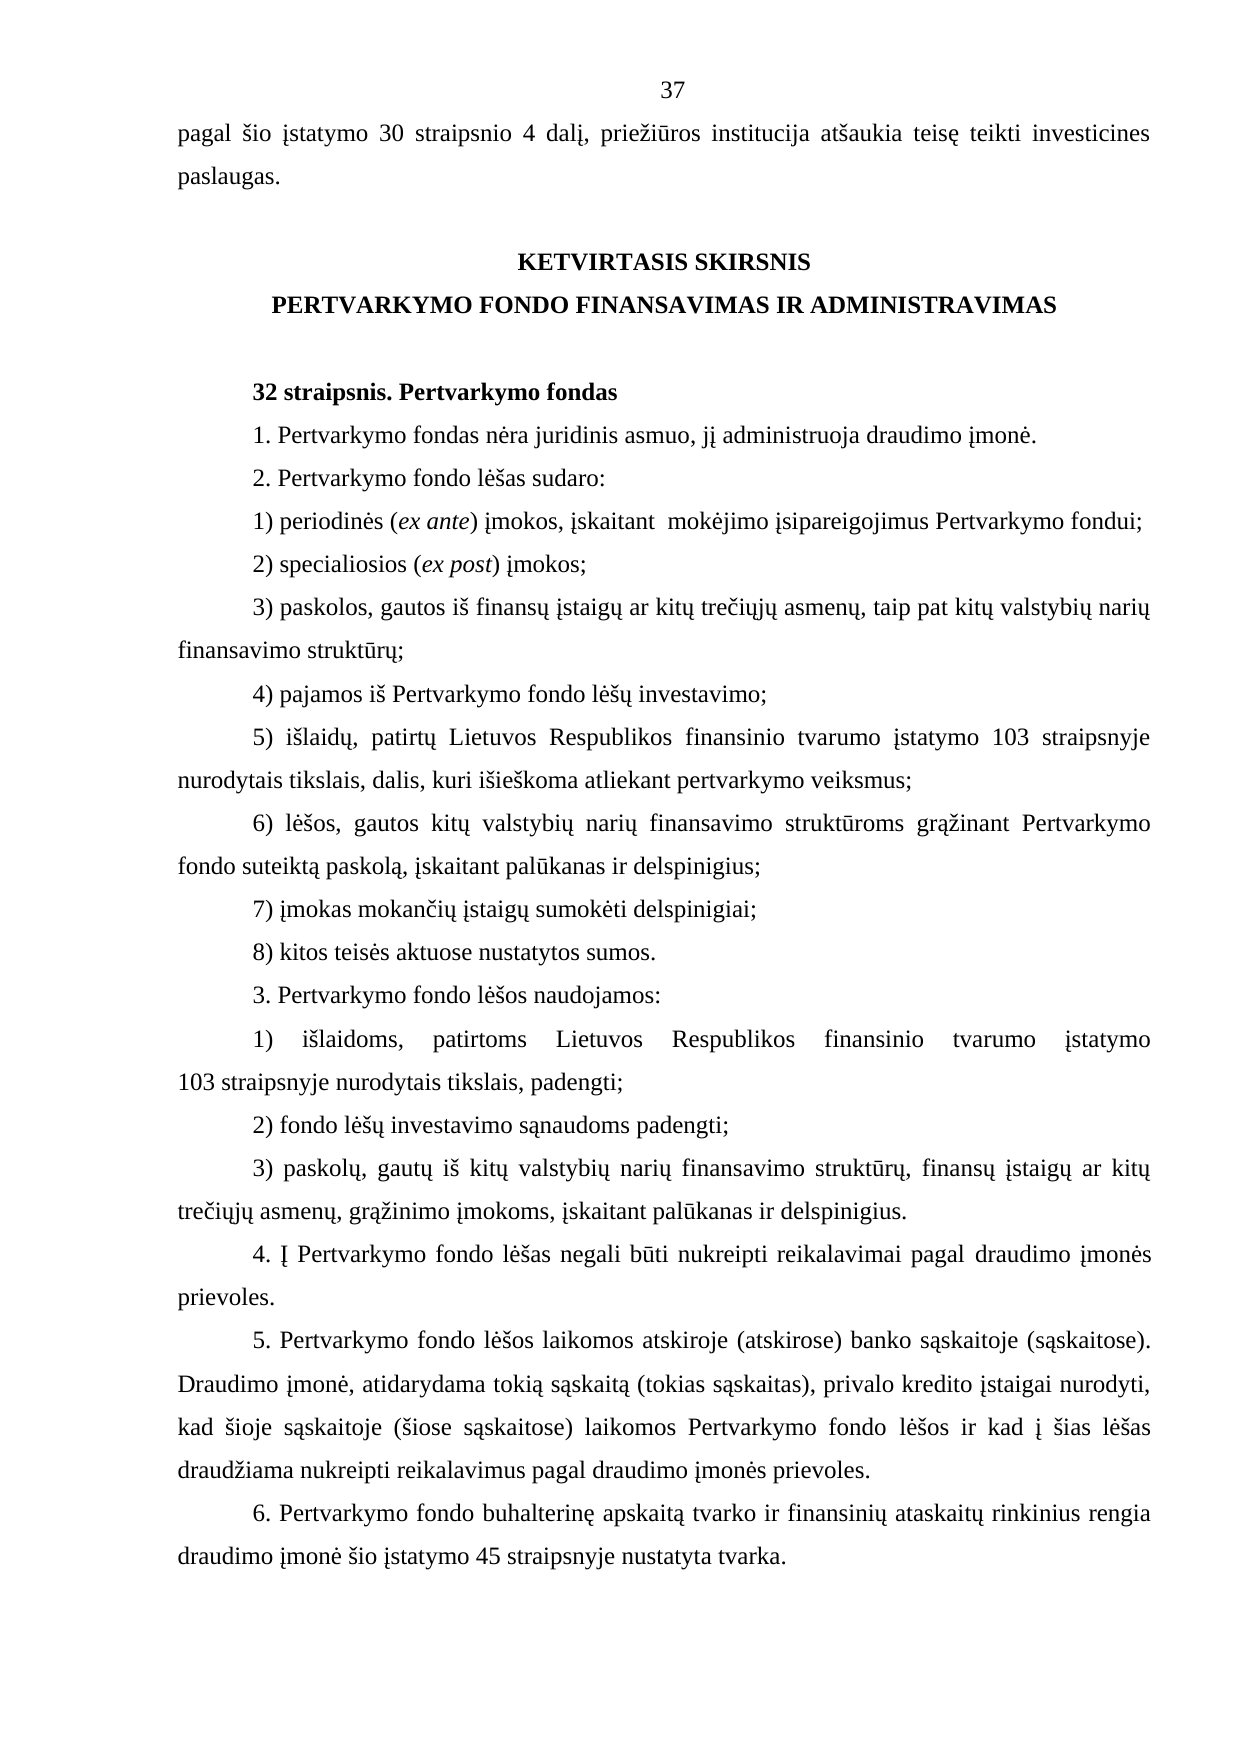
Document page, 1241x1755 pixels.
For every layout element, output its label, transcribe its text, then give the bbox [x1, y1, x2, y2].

text 3) paskolų, gautų iš kitų valstybių narių finansavimo struktūrų, finansų įstaigų ar kitų trečiųjų asmenų, grąžinimo įmokoms, įskaitant palūkanas ir delspinigius. [177, 1153, 1152, 1225]
text 1) periodinės (ex ante) įmokos, įskaitant mokėjimo įsipareigojimus Pertvarkymo fondui; [177, 506, 1152, 535]
text 3. Pertvarkymo fondo lėšos naudojamos: [177, 981, 1152, 1009]
text 1) išlaidoms, patirtoms Lietuvos Respublikos finansinio tvarumo įstatymo 103 straipsnyje nurodytais tikslais, padengti; [177, 1024, 1152, 1096]
text 2) fondo lėšų investavimo sąnaudoms padengti; [177, 1110, 1152, 1139]
text 4) pajamos iš Pertvarkymo fondo lėšų investavimo; [177, 679, 1152, 707]
text PERTVARKYMO FONDO FINANSAVIMAS IR ADMINISTRAVIMAS [177, 291, 1152, 319]
text 1. Pertvarkymo fondas nėra juridinis asmuo, jį administruoja draudimo įmonė. [177, 420, 1152, 449]
text 32 straipsnis. Pertvarkymo fondas [177, 377, 1152, 406]
text pagal šio įstatymo 30 straipsnio 4 dalį, priežiūros institucija atšaukia teisę teikti investicines paslaugas. [177, 118, 1152, 190]
text 5. Pertvarkymo fondo lėšos laikomos atskiroje (atskirose) banko sąskaitoje (sąskaitose). Draudimo įmonė, atidarydama tokią sąskaitą (tokias sąskaitas), privalo kredito įstaigai nurodyti, kad šioje sąskaitoje (šiose sąskaitose) laikomos Pertvarkymo fondo lėšos ir kad į šias lėšas draudžiama nukreipti reikalavimus pagal draudimo įmonės prievoles. [177, 1326, 1152, 1484]
text 6) lėšos, gautos kitų valstybių narių finansavimo struktūroms grąžinant Pertvarkymo fondo suteiktą paskolą, įskaitant palūkanas ir delspinigius; [177, 808, 1152, 880]
text 5) išlaidų, patirtų Lietuvos Respublikos finansinio tvarumo įstatymo 103 straipsnyje nurodytais tikslais, dalis, kuri išieškoma atliekant pertvarkymo veiksmus; [177, 722, 1152, 794]
text 2) specialiosios (ex post) įmokos; [177, 549, 1152, 578]
text KETVIRTASIS SKIRSNIS [177, 247, 1152, 276]
text 3) paskolos, gautos iš finansų įstaigų ar kitų trečiųjų asmenų, taip pat kitų valstybių narių finansavimo struktūrų; [177, 592, 1152, 664]
text 4. Į Pertvarkymo fondo lėšas negali būti nukreipti reikalavimai pagal draudimo įmonės prievoles. [177, 1239, 1152, 1311]
text 7) įmokas mokančių įstaigų sumokėti delspinigiai; [177, 894, 1152, 923]
text 8) kitos teisės aktuose nustatytos sumos. [177, 937, 1152, 966]
text 6. Pertvarkymo fondo buhalterinę apskaitą tvarko ir finansinių ataskaitų rinkinius rengia draudimo įmonė šio įstatymo 45 straipsnyje nustatyta tvarka. [177, 1498, 1152, 1570]
text 2. Pertvarkymo fondo lėšas sudaro: [177, 463, 1152, 492]
